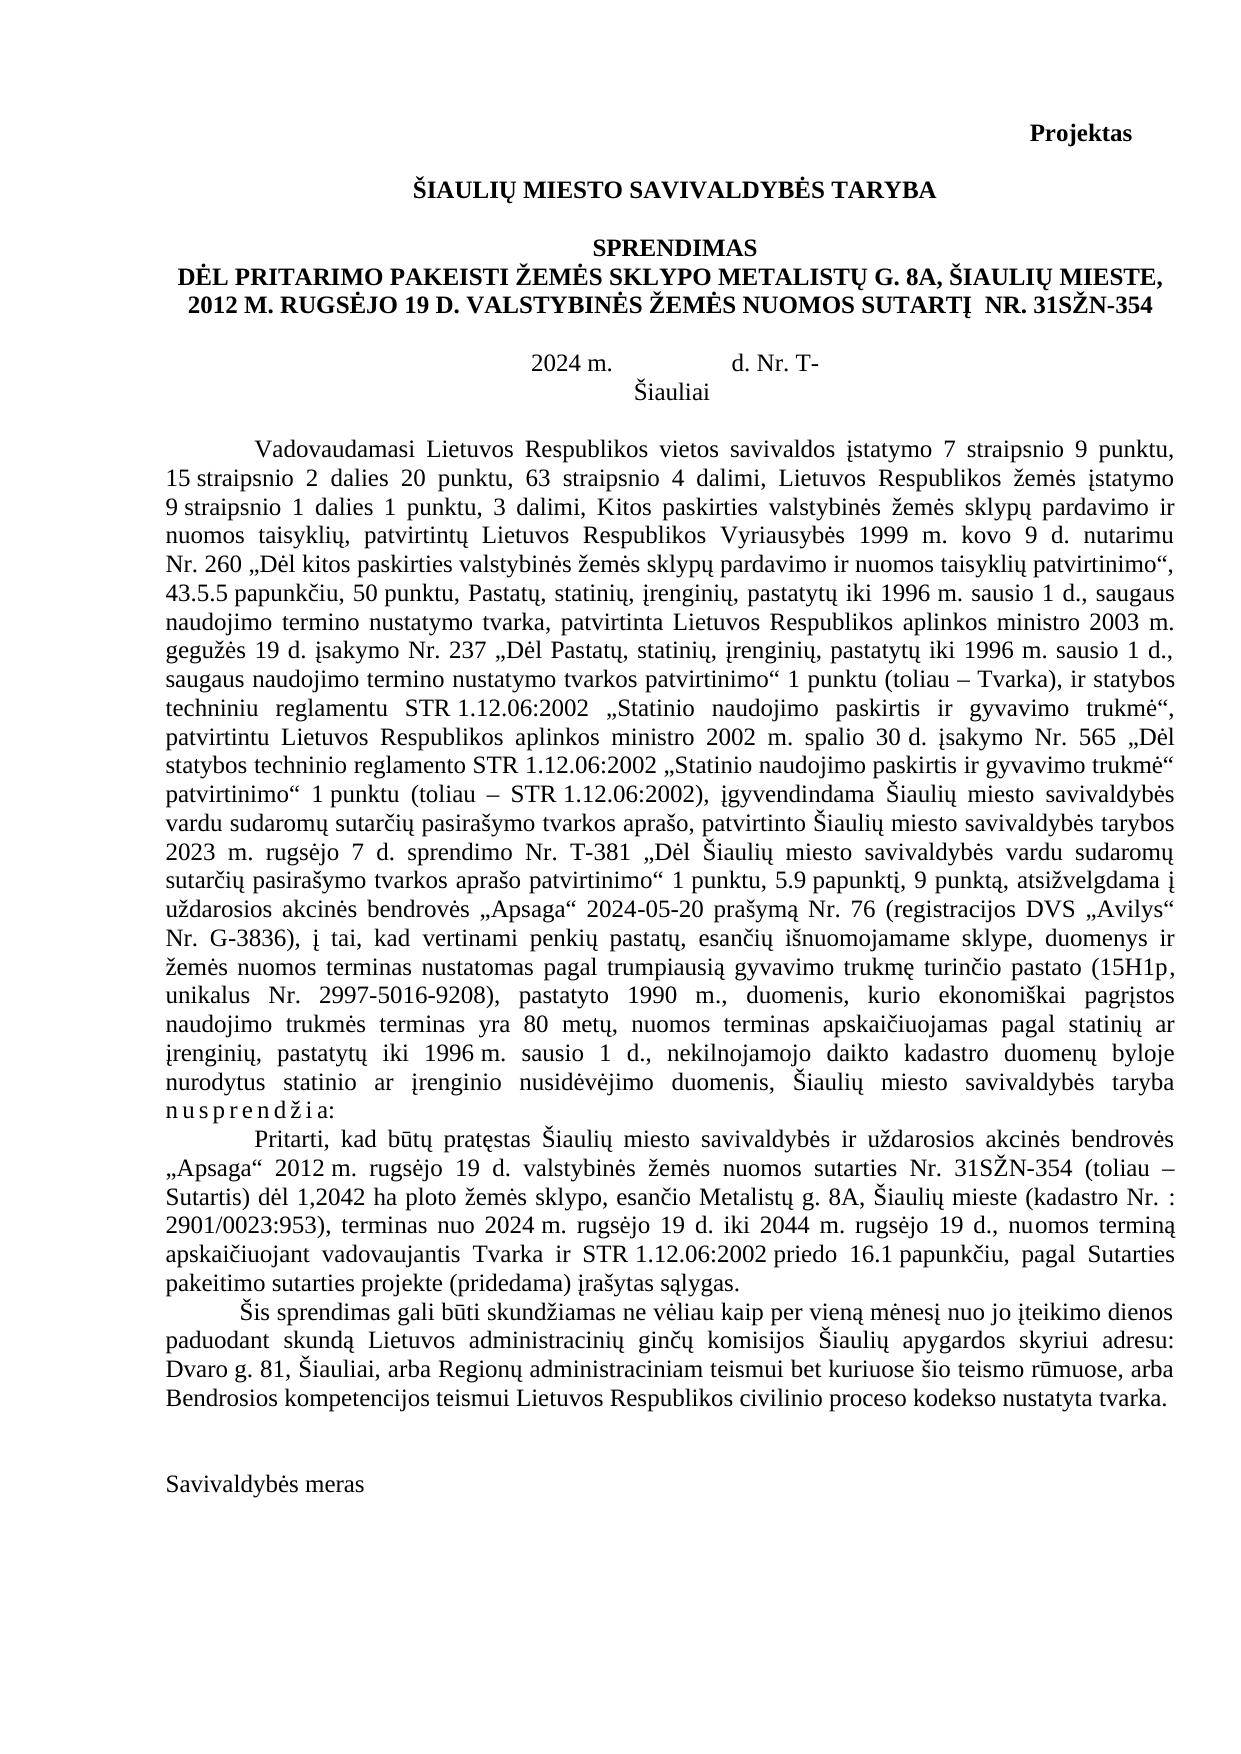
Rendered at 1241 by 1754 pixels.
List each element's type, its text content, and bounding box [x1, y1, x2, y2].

text Vadovaudamasi Lietuvos Respublikos vietos savivaldos įstatymo 7 straipsnio 9 punktu, 15 straipsnio 2 dalies 20 punktu, 63 straipsnio 4 dalimi, Lietuvos Respublikos žemės įstatymo 9 straipsnio 1 dalies 1 punktu, 3 dalimi, Kitos paskirties valstybinės žemės sklypų pardavimo ir nuomos taisyklių, patvirtintų Lietuvos Respublikos Vyriausybės 1999 m. kovo 9 d. nutarimu Nr. 260 „Dėl kitos paskirties valstybinės žemės sklypų pardavimo ir nuomos taisyklių patvirtinimo“, 43.5.5 papunkčiu, 50 punktu, Pastatų, statinių, įrenginių, pastatytų iki 1996 m. sausio 1 d., saugaus naudojimo termino nustatymo tvarka, patvirtinta Lietuvos Respublikos aplinkos ministro 2003 m. gegužės 19 d. įsakymo Nr. 237 „Dėl Pastatų, statinių, įrenginių, pastatytų iki 1996 m. sausio 1 d., saugaus naudojimo termino nustatymo tvarkos patvirtinimo“ 1 punktu (toliau – Tvarka), ir statybos techniniu reglamentu STR 1.12.06:2002 „Statinio naudojimo paskirtis ir gyvavimo trukmė“, patvirtintu Lietuvos Respublikos aplinkos ministro 2002 m. spalio 30 d. įsakymo Nr. 565 „Dėl statybos techninio reglamento STR 1.12.06:2002 „Statinio naudojimo paskirtis ir gyvavimo trukmė“ patvirtinimo“ 1 punktu (toliau – STR 1.12.06:2002), įgyvendindama Šiaulių miesto savivaldybės vardu sudaromų sutarčių pasirašymo tvarkos aprašo, patvirtinto Šiaulių miesto savivaldybės tarybos 2023 m. rugsėjo 7 d. sprendimo Nr. T-381 „Dėl Šiaulių miesto savivaldybės vardu sudaromų sutarčių pasirašymo tvarkos aprašo patvirtinimo“ 1 punktu, 5.9 papunktį, 9 punktą, atsižvelgdama į uždarosios akcinės bendrovės „Apsaga“ 2024‑05‑20 prašymą Nr. 76 (registracijos DVS „Avilys“ Nr. G-3836), į tai, kad vertinami penkių pastatų, esančių išnuomojamame sklype, duomenys ir žemės nuomos terminas nustatomas pagal trumpiausią gyvavimo trukmę turinčio pastato (15H1p, unikalus Nr. 2997-5016-9208), pastatyto 1990 m., duomenis, kurio ekonomiškai pagrįstos naudojimo trukmės terminas yra 80 metų, nuomos terminas apskaičiuojamas pagal statinių ar įrenginių, pastatytų iki 1996 m. sausio 1 d., nekilnojamojo daikto kadastro duomenų byloje nurodytus statinio ar įrenginio nusidėvėjimo duomenis, Šiaulių miesto savivaldybės taryba nusprendžia: [165, 434, 1175, 1124]
text Projektas [165, 118, 1175, 147]
text SPRENDIMAS [165, 233, 1184, 262]
text DĖL PRITARIMO PAKEISTI ŽEMĖS SKLYPO METALISTŲ G. 8A, ŠIAULIŲ MIESTE, 2012 M. RUGSĖJO 19 D. VALSTYBINĖS ŽEMĖS NUOMOS SUTARTĮ NR. 31SŽN-354 [165, 262, 1175, 319]
text Savivaldybės meras [165, 1469, 1184, 1498]
text Šiauliai [165, 377, 1184, 406]
text Pritarti, kad būtų pratęstas Šiaulių miesto savivaldybės ir uždarosios akcinės bendrovės „Apsaga“ 2012 m. rugsėjo 19 d. valstybinės žemės nuomos sutarties Nr. 31SŽN-354 (toliau – Sutartis) dėl 1,2042 ha ploto žemės sklypo, esančio Metalistų g. 8A, Šiaulių mieste (kadastro Nr. : 2901/0023:953), terminas nuo 2024 m. rugsėjo 19 d. iki 2044 m. rugsėjo 19 d., nuomos terminą apskaičiuojant vadovaujantis Tvarka ir STR 1.12.06:2002 priedo 16.1 papunkčiu, pagal Sutarties pakeitimo sutarties projekte (pridedama) įrašytas sąlygas. [165, 1124, 1175, 1297]
text Šis sprendimas gali būti skundžiamas ne vėliau kaip per vieną mėnesį nuo jo įteikimo dienos paduodant skundą Lietuvos administracinių ginčų komisijos Šiaulių apygardos skyriui adresu: Dvaro g. 81, Šiauliai, arba Regionų administraciniam teismui bet kuriuose šio teismo rūmuose, arba Bendrosios kompetencijos teismui Lietuvos Respublikos civilinio proceso kodekso nustatyta tvarka. [165, 1297, 1175, 1412]
text 2024 m. d. Nr. T- [165, 348, 1184, 377]
text ŠIAULIŲ MIESTO SAVIVALDYBĖS TARYBA [165, 176, 1184, 204]
